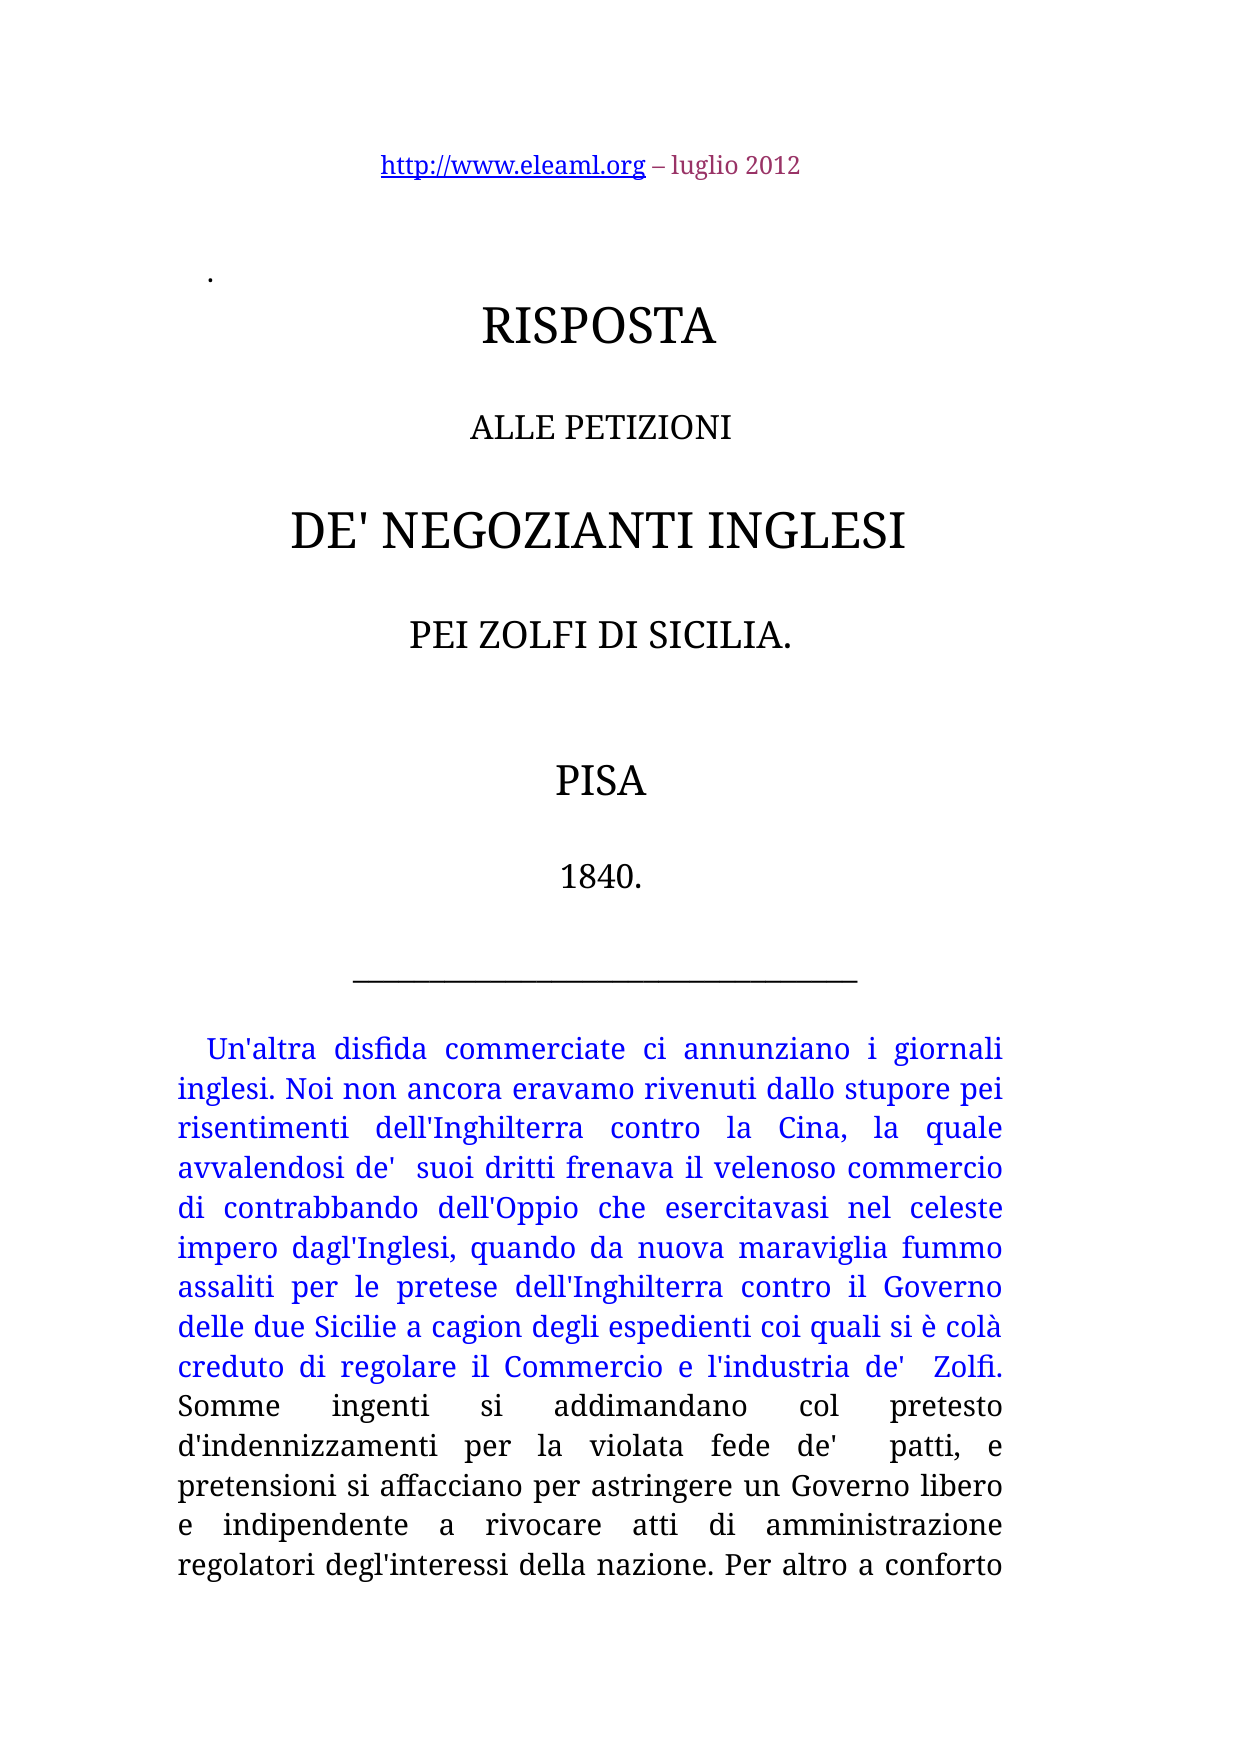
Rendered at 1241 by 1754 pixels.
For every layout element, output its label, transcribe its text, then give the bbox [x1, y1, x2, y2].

text DE' NEGOZIANTI INGLESI [177, 495, 1004, 563]
text RISPOSTA [177, 291, 1004, 359]
text 1840. [177, 852, 1004, 898]
text _________________________________ [177, 943, 1004, 989]
text PISA [177, 750, 1004, 807]
text Un'altra disfida commerciate ci annunziano i giornali inglesi. Noi non ancora eravamo rivenuti dallo stupore pei risentimenti dell'Inghilterra contro la Cina, la quale avvalendosi de' suoi dritti frenava il velenoso commercio di contrabbando dell'Oppio che esercitavasi nel celeste impero dagl'Inglesi, quando da nuova maraviglia fummo assaliti per le pretese dell'Inghilterra contro il Governo delle due Sicilie a cagion degli espedienti coi quali si è colà creduto di regolare il Commercio e l'industria de' Zolfi. Somme ingenti si addimandano col pretesto d'indennizzamenti per la violata fede de' patti, e pretensioni si affacciano per astringere un Governo libero e indipendente a rivocare atti di amministrazione regolatori degl'interessi della nazione. Per altro a conforto [177, 1028, 1004, 1584]
text ALLE PETIZIONI [177, 404, 1004, 449]
text . [177, 251, 1004, 291]
text PEI ZOLFI DI SICILIA. [177, 608, 1004, 659]
